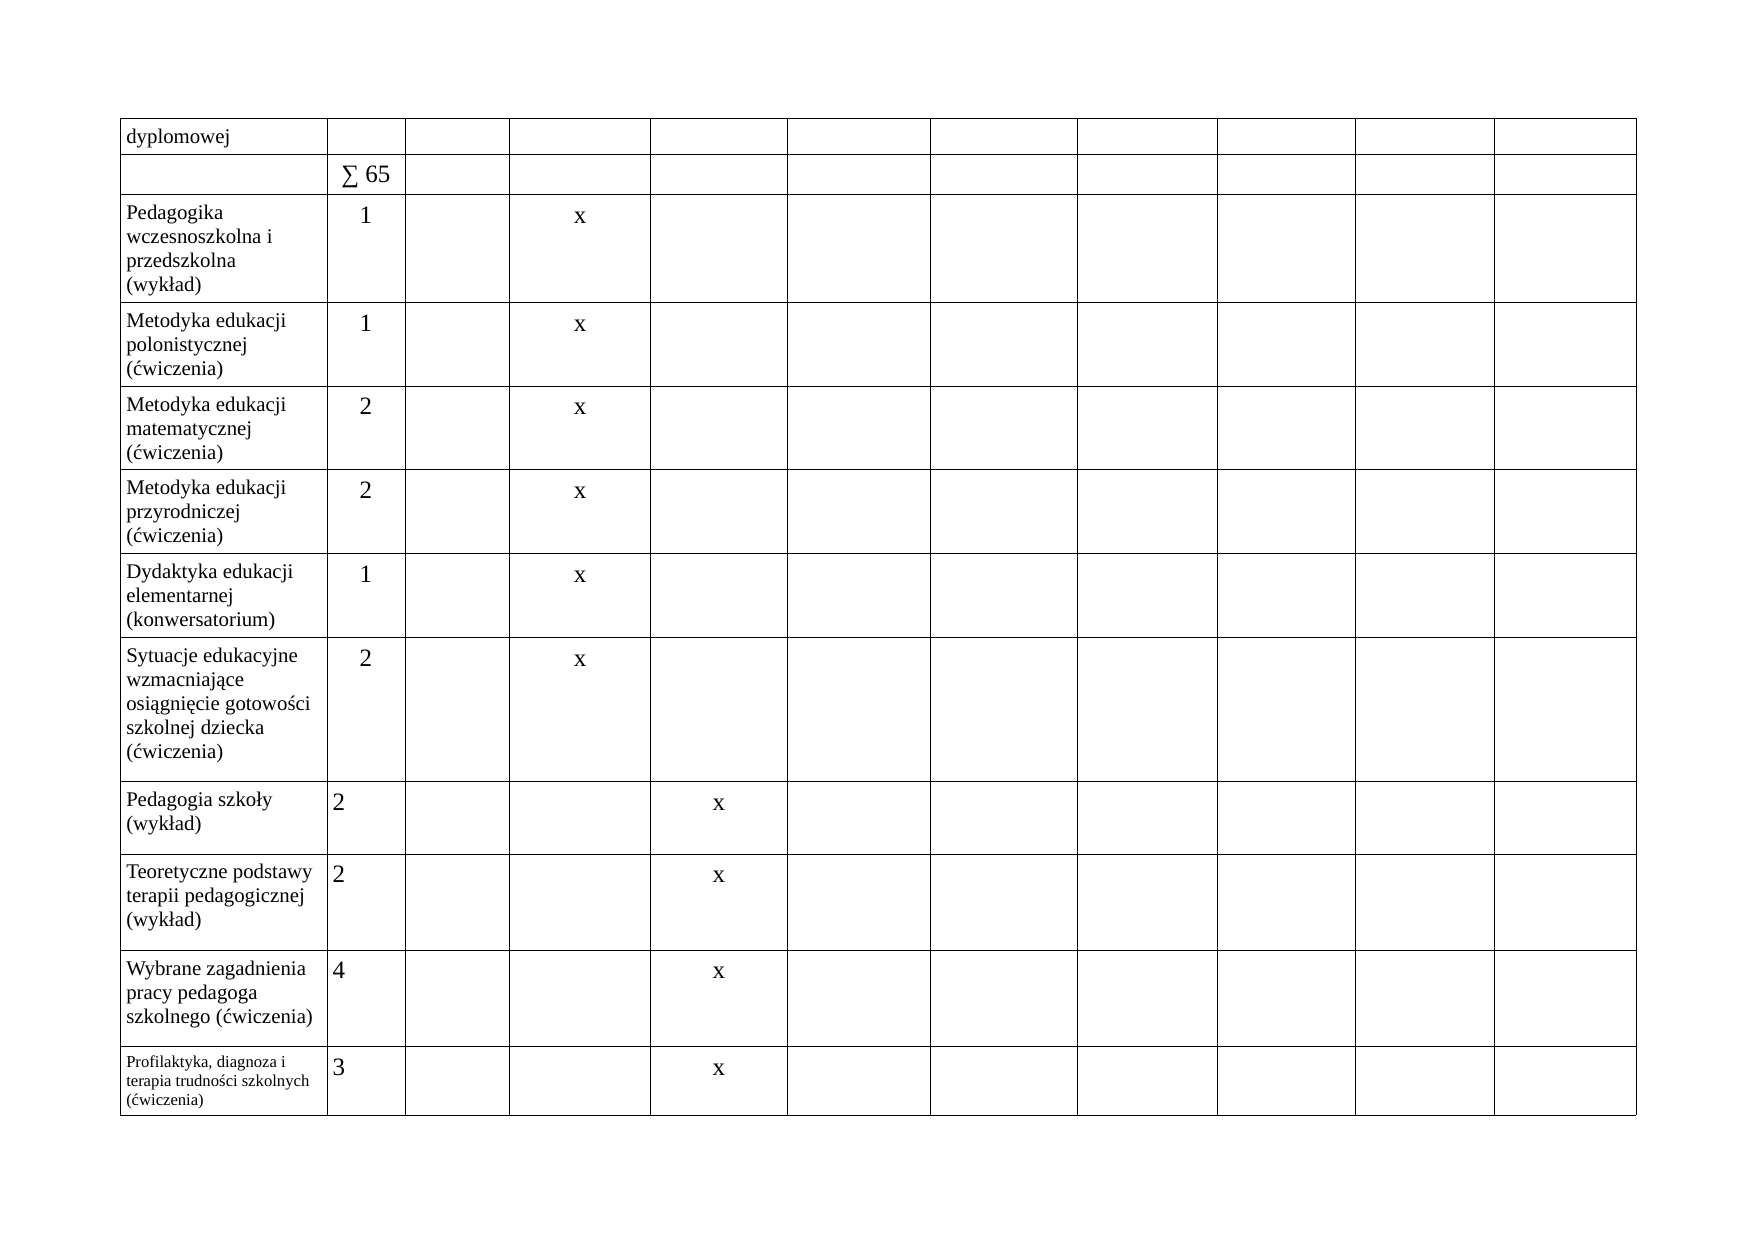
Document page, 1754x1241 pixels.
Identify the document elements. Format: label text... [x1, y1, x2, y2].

table_cell [931, 1047, 1077, 1115]
table_cell [788, 638, 930, 781]
table_cell 1 [328, 195, 405, 302]
table_cell [1218, 951, 1355, 1046]
table_cell [931, 782, 1077, 853]
table_cell 1 [328, 554, 405, 637]
table_cell Profilaktyka, diagnoza i terapia trudności szkolnych (ćwiczenia) [121, 1047, 327, 1115]
table_cell [510, 782, 650, 853]
table_cell [328, 119, 405, 154]
table_cell [1495, 155, 1636, 194]
table_cell [788, 782, 930, 853]
table_cell Teoretyczne podstawy terapii pedagogicznej (wykład) [121, 855, 327, 950]
table_cell Wybrane zagadnienia pracy pedagoga szkolnego (ćwiczenia) [121, 951, 327, 1046]
table_cell [1495, 303, 1636, 386]
table_cell [1495, 119, 1636, 154]
table_cell [1078, 855, 1217, 950]
table_cell [651, 303, 787, 386]
table_cell [1078, 119, 1217, 154]
table_cell Pedagogika wczesnoszkolna i przedszkolna (wykład) [121, 195, 327, 302]
table_cell x [510, 638, 650, 781]
table_cell [1078, 303, 1217, 386]
table_cell 2 [328, 782, 405, 853]
table_cell [931, 119, 1077, 154]
table_cell [510, 951, 650, 1046]
table_cell [1078, 470, 1217, 553]
table_cell x [510, 554, 650, 637]
table_cell [1078, 782, 1217, 853]
table_cell [406, 195, 509, 302]
table_cell [1078, 155, 1217, 194]
table_cell [510, 155, 650, 194]
table_cell [406, 554, 509, 637]
table_cell [406, 1047, 509, 1115]
table_cell [1495, 554, 1636, 637]
table_cell [651, 470, 787, 553]
table_cell 2 [328, 638, 405, 781]
table_cell 2 [328, 387, 405, 469]
table_cell [1356, 303, 1494, 386]
table_cell x [510, 470, 650, 553]
table_cell x [510, 195, 650, 302]
table_cell dyplomowej [121, 119, 327, 154]
table_cell [1356, 155, 1494, 194]
table_cell [1495, 638, 1636, 781]
table_cell [931, 554, 1077, 637]
table_cell [1356, 119, 1494, 154]
table_cell [788, 195, 930, 302]
table_cell [1078, 554, 1217, 637]
table_cell [510, 119, 650, 154]
table_cell [1218, 303, 1355, 386]
table_cell [651, 387, 787, 469]
table_cell [1495, 782, 1636, 853]
table_cell 2 [328, 470, 405, 553]
table_cell [1356, 470, 1494, 553]
table_cell [1495, 1047, 1636, 1115]
table_cell [1356, 387, 1494, 469]
table_cell [651, 554, 787, 637]
table_cell 1 [328, 303, 405, 386]
table_cell [1078, 638, 1217, 781]
table_cell [1356, 638, 1494, 781]
table_cell [1218, 119, 1355, 154]
table_cell [931, 155, 1077, 194]
table_cell [931, 470, 1077, 553]
table_cell [406, 155, 509, 194]
table_cell Metodyka edukacji matematycznej (ćwiczenia) [121, 387, 327, 469]
table_cell [1078, 195, 1217, 302]
table_cell [1078, 951, 1217, 1046]
table_cell Metodyka edukacji przyrodniczej (ćwiczenia) [121, 470, 327, 553]
table_cell x [651, 1047, 787, 1115]
table_cell [406, 303, 509, 386]
table_cell [1356, 554, 1494, 637]
table_cell [931, 638, 1077, 781]
table_cell [788, 951, 930, 1046]
table_cell Sytuacje edukacyjne wzmacniające osiągnięcie gotowości szkolnej dziecka (ćwiczenia) [121, 638, 327, 781]
table_cell [651, 195, 787, 302]
table_cell [788, 387, 930, 469]
table_cell [651, 155, 787, 194]
table_cell ∑ 65 [328, 155, 405, 194]
table_cell [1495, 951, 1636, 1046]
table_cell [406, 951, 509, 1046]
table_cell [1218, 1047, 1355, 1115]
table_cell x [510, 387, 650, 469]
table_cell [931, 303, 1077, 386]
table_cell [510, 1047, 650, 1115]
table_cell [788, 119, 930, 154]
table_cell [1495, 855, 1636, 950]
table_cell [121, 155, 327, 194]
table_cell [1495, 387, 1636, 469]
table_cell x [651, 782, 787, 853]
table_cell [1356, 855, 1494, 950]
table_cell [1218, 470, 1355, 553]
table_cell [931, 855, 1077, 950]
table_cell [1356, 951, 1494, 1046]
table_cell [406, 782, 509, 853]
table_cell Metodyka edukacji polonistycznej (ćwiczenia) [121, 303, 327, 386]
table_cell [931, 387, 1077, 469]
table_cell x [651, 951, 787, 1046]
table_cell [1218, 638, 1355, 781]
table_cell [1356, 1047, 1494, 1115]
table_cell [931, 195, 1077, 302]
table_cell [788, 155, 930, 194]
table_cell [1218, 155, 1355, 194]
table_cell [1356, 782, 1494, 853]
table_cell [406, 638, 509, 781]
table_cell x [651, 855, 787, 950]
table_cell [406, 470, 509, 553]
table_cell Dydaktyka edukacji elementarnej (konwersatorium) [121, 554, 327, 637]
table_cell [651, 119, 787, 154]
table_cell [788, 470, 930, 553]
table_cell 4 [328, 951, 405, 1046]
table_cell [788, 303, 930, 386]
table_cell [1218, 855, 1355, 950]
table_cell 2 [328, 855, 405, 950]
table_cell [1078, 1047, 1217, 1115]
table_cell [1495, 470, 1636, 553]
table_cell 3 [328, 1047, 405, 1115]
table_cell [1218, 387, 1355, 469]
table_cell [1218, 195, 1355, 302]
table_cell [788, 554, 930, 637]
table_cell [1356, 195, 1494, 302]
table_cell [1495, 195, 1636, 302]
table_cell [1218, 554, 1355, 637]
table_cell [1218, 782, 1355, 853]
table_cell [788, 1047, 930, 1115]
table_cell [406, 387, 509, 469]
table_cell x [510, 303, 650, 386]
table_cell [931, 951, 1077, 1046]
table_cell [788, 855, 930, 950]
table_cell [406, 855, 509, 950]
table_cell Pedagogia szkoły (wykład) [121, 782, 327, 853]
table_cell [1078, 387, 1217, 469]
table_cell [510, 855, 650, 950]
table_cell [651, 638, 787, 781]
table_cell [406, 119, 509, 154]
